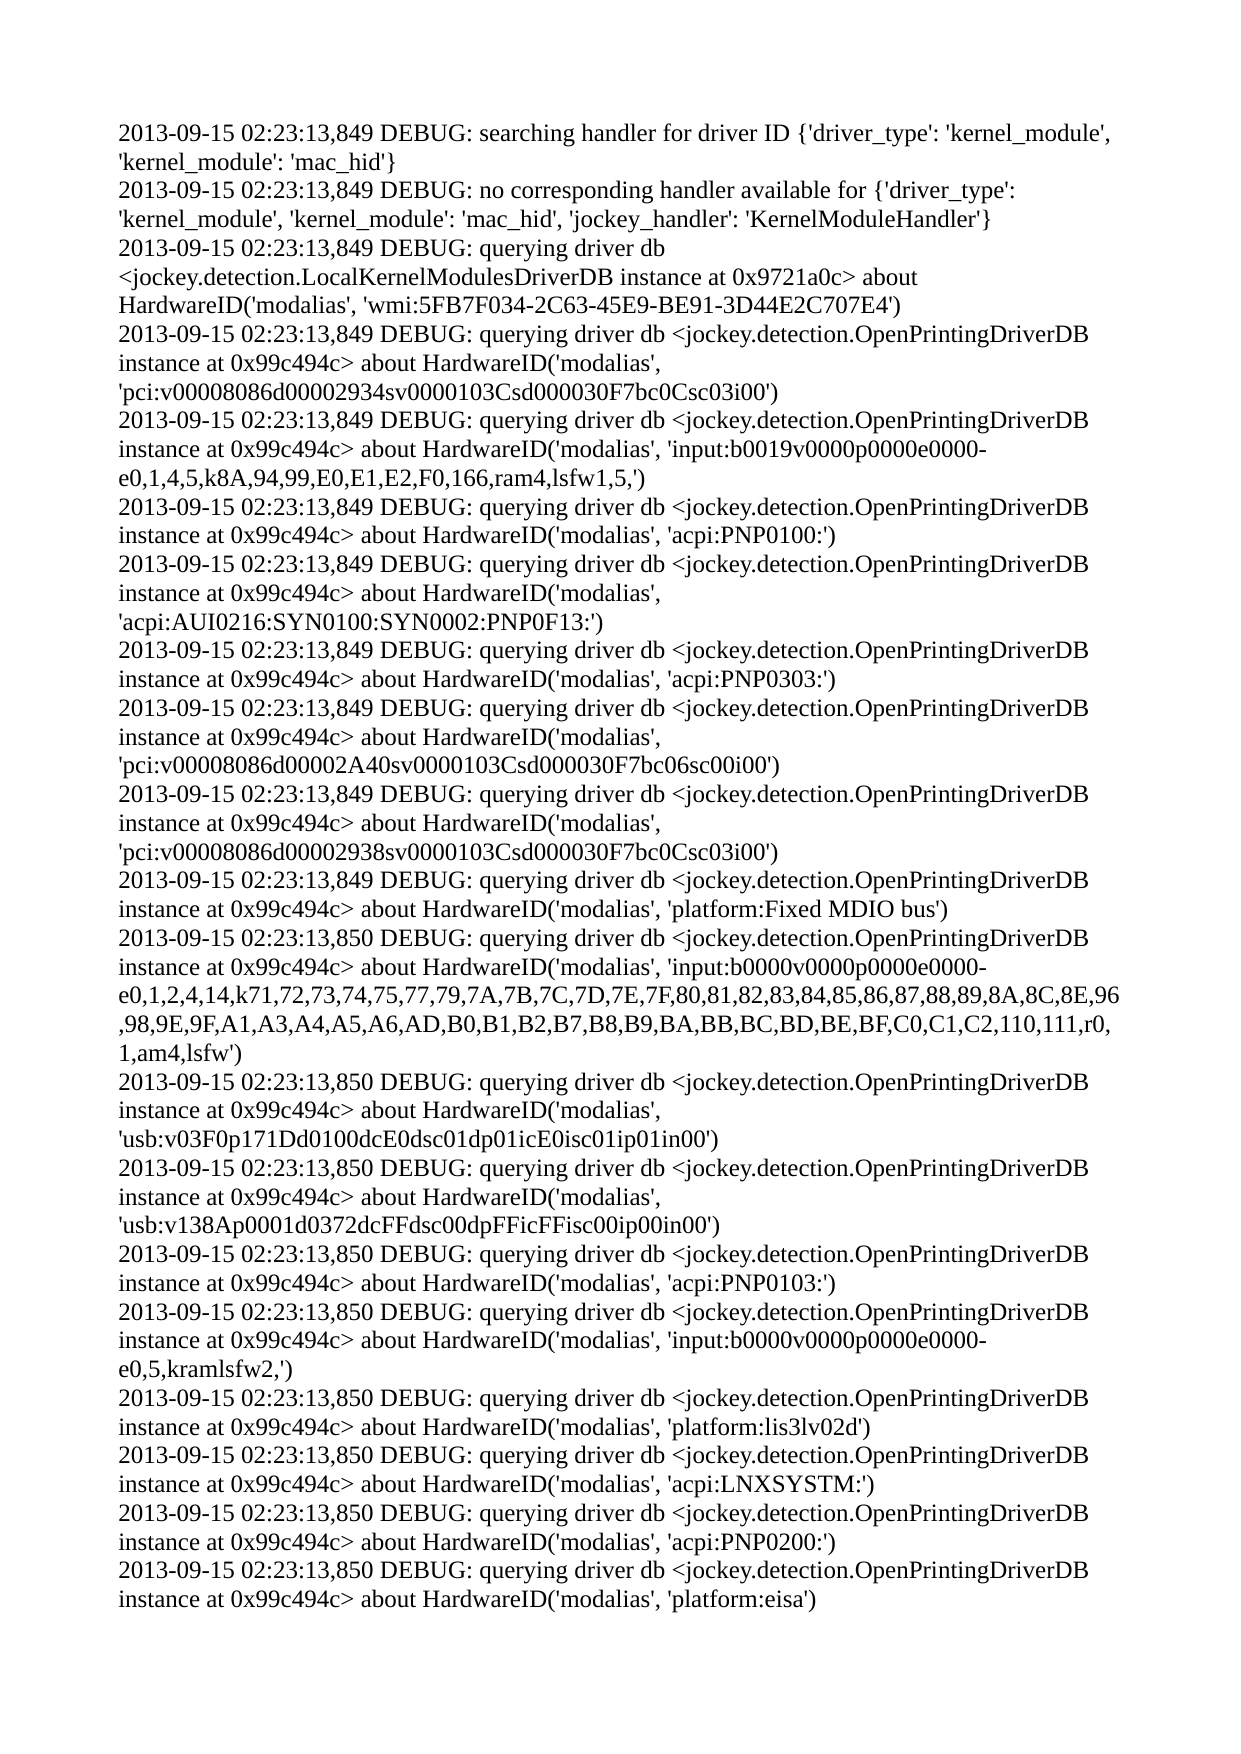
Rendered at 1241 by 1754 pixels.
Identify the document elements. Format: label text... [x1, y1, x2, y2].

text 2013-09-15 02:23:13,850 DEBUG: querying driver db <jockey.detection.OpenPrintingDriverDB instance at 0x99c494c> about HardwareID('modalias', 'usb:v138Ap0001d0372dcFFdsc00dpFFicFFisc00ip00in00') [118, 1153, 1122, 1239]
text 2013-09-15 02:23:13,849 DEBUG: searching handler for driver ID {'driver_type': 'kernel_module', 'kernel_module': 'mac_hid'} [118, 118, 1122, 176]
text 2013-09-15 02:23:13,850 DEBUG: querying driver db <jockey.detection.OpenPrintingDriverDB instance at 0x99c494c> about HardwareID('modalias', 'acpi:PNP0103:') [118, 1239, 1122, 1297]
text 2013-09-15 02:23:13,849 DEBUG: querying driver db <jockey.detection.OpenPrintingDriverDB instance at 0x99c494c> about HardwareID('modalias', 'pci:v00008086d00002934sv0000103Csd000030F7bc0Csc03i00') [118, 319, 1122, 406]
text 2013-09-15 02:23:13,849 DEBUG: querying driver db <jockey.detection.LocalKernelModulesDriverDB instance at 0x9721a0c> about HardwareID('modalias', 'wmi:5FB7F034-2C63-45E9-BE91-3D44E2C707E4') [118, 233, 1122, 319]
text 2013-09-15 02:23:13,849 DEBUG: querying driver db <jockey.detection.OpenPrintingDriverDB instance at 0x99c494c> about HardwareID('modalias', 'platform:Fixed MDIO bus') [118, 866, 1122, 923]
text 2013-09-15 02:23:13,850 DEBUG: querying driver db <jockey.detection.OpenPrintingDriverDB instance at 0x99c494c> about HardwareID('modalias', 'input:b0000v0000p0000e0000-e0,5,kramlsfw2,') [118, 1297, 1122, 1383]
text 2013-09-15 02:23:13,849 DEBUG: querying driver db <jockey.detection.OpenPrintingDriverDB instance at 0x99c494c> about HardwareID('modalias', 'acpi:PNP0100:') [118, 492, 1122, 549]
text 2013-09-15 02:23:13,850 DEBUG: querying driver db <jockey.detection.OpenPrintingDriverDB instance at 0x99c494c> about HardwareID('modalias', 'input:b0000v0000p0000e0000-e0,1,2,4,14,k71,72,73,74,75,77,79,7A,7B,7C,7D,7E,7F,80,81,82,83,84,85,86,87,88,89,8A,8C,8E,96,98,9E,9F,A1,A3,A4,A5,A6,AD,B0,B1,B2,B7,B8,B9,BA,BB,BC,BD,BE,BF,C0,C1,C2,110,111,r0,1,am4,lsfw') [118, 923, 1122, 1067]
text 2013-09-15 02:23:13,849 DEBUG: no corresponding handler available for {'driver_type': 'kernel_module', 'kernel_module': 'mac_hid', 'jockey_handler': 'KernelModuleHandler'} [118, 176, 1122, 233]
text 2013-09-15 02:23:13,849 DEBUG: querying driver db <jockey.detection.OpenPrintingDriverDB instance at 0x99c494c> about HardwareID('modalias', 'acpi:PNP0303:') [118, 636, 1122, 693]
text 2013-09-15 02:23:13,850 DEBUG: querying driver db <jockey.detection.OpenPrintingDriverDB instance at 0x99c494c> about HardwareID('modalias', 'usb:v03F0p171Dd0100dcE0dsc01dp01icE0isc01ip01in00') [118, 1067, 1122, 1153]
text 2013-09-15 02:23:13,850 DEBUG: querying driver db <jockey.detection.OpenPrintingDriverDB instance at 0x99c494c> about HardwareID('modalias', 'acpi:PNP0200:') [118, 1498, 1122, 1556]
text 2013-09-15 02:23:13,850 DEBUG: querying driver db <jockey.detection.OpenPrintingDriverDB instance at 0x99c494c> about HardwareID('modalias', 'platform:eisa') [118, 1556, 1122, 1613]
text 2013-09-15 02:23:13,849 DEBUG: querying driver db <jockey.detection.OpenPrintingDriverDB instance at 0x99c494c> about HardwareID('modalias', 'input:b0019v0000p0000e0000-e0,1,4,5,k8A,94,99,E0,E1,E2,F0,166,ram4,lsfw1,5,') [118, 406, 1122, 492]
text 2013-09-15 02:23:13,849 DEBUG: querying driver db <jockey.detection.OpenPrintingDriverDB instance at 0x99c494c> about HardwareID('modalias', 'pci:v00008086d00002A40sv0000103Csd000030F7bc06sc00i00') [118, 693, 1122, 779]
text 2013-09-15 02:23:13,849 DEBUG: querying driver db <jockey.detection.OpenPrintingDriverDB instance at 0x99c494c> about HardwareID('modalias', 'pci:v00008086d00002938sv0000103Csd000030F7bc0Csc03i00') [118, 779, 1122, 866]
text 2013-09-15 02:23:13,849 DEBUG: querying driver db <jockey.detection.OpenPrintingDriverDB instance at 0x99c494c> about HardwareID('modalias', 'acpi:AUI0216:SYN0100:SYN0002:PNP0F13:') [118, 549, 1122, 636]
text 2013-09-15 02:23:13,850 DEBUG: querying driver db <jockey.detection.OpenPrintingDriverDB instance at 0x99c494c> about HardwareID('modalias', 'acpi:LNXSYSTM:') [118, 1441, 1122, 1498]
text 2013-09-15 02:23:13,850 DEBUG: querying driver db <jockey.detection.OpenPrintingDriverDB instance at 0x99c494c> about HardwareID('modalias', 'platform:lis3lv02d') [118, 1383, 1122, 1441]
